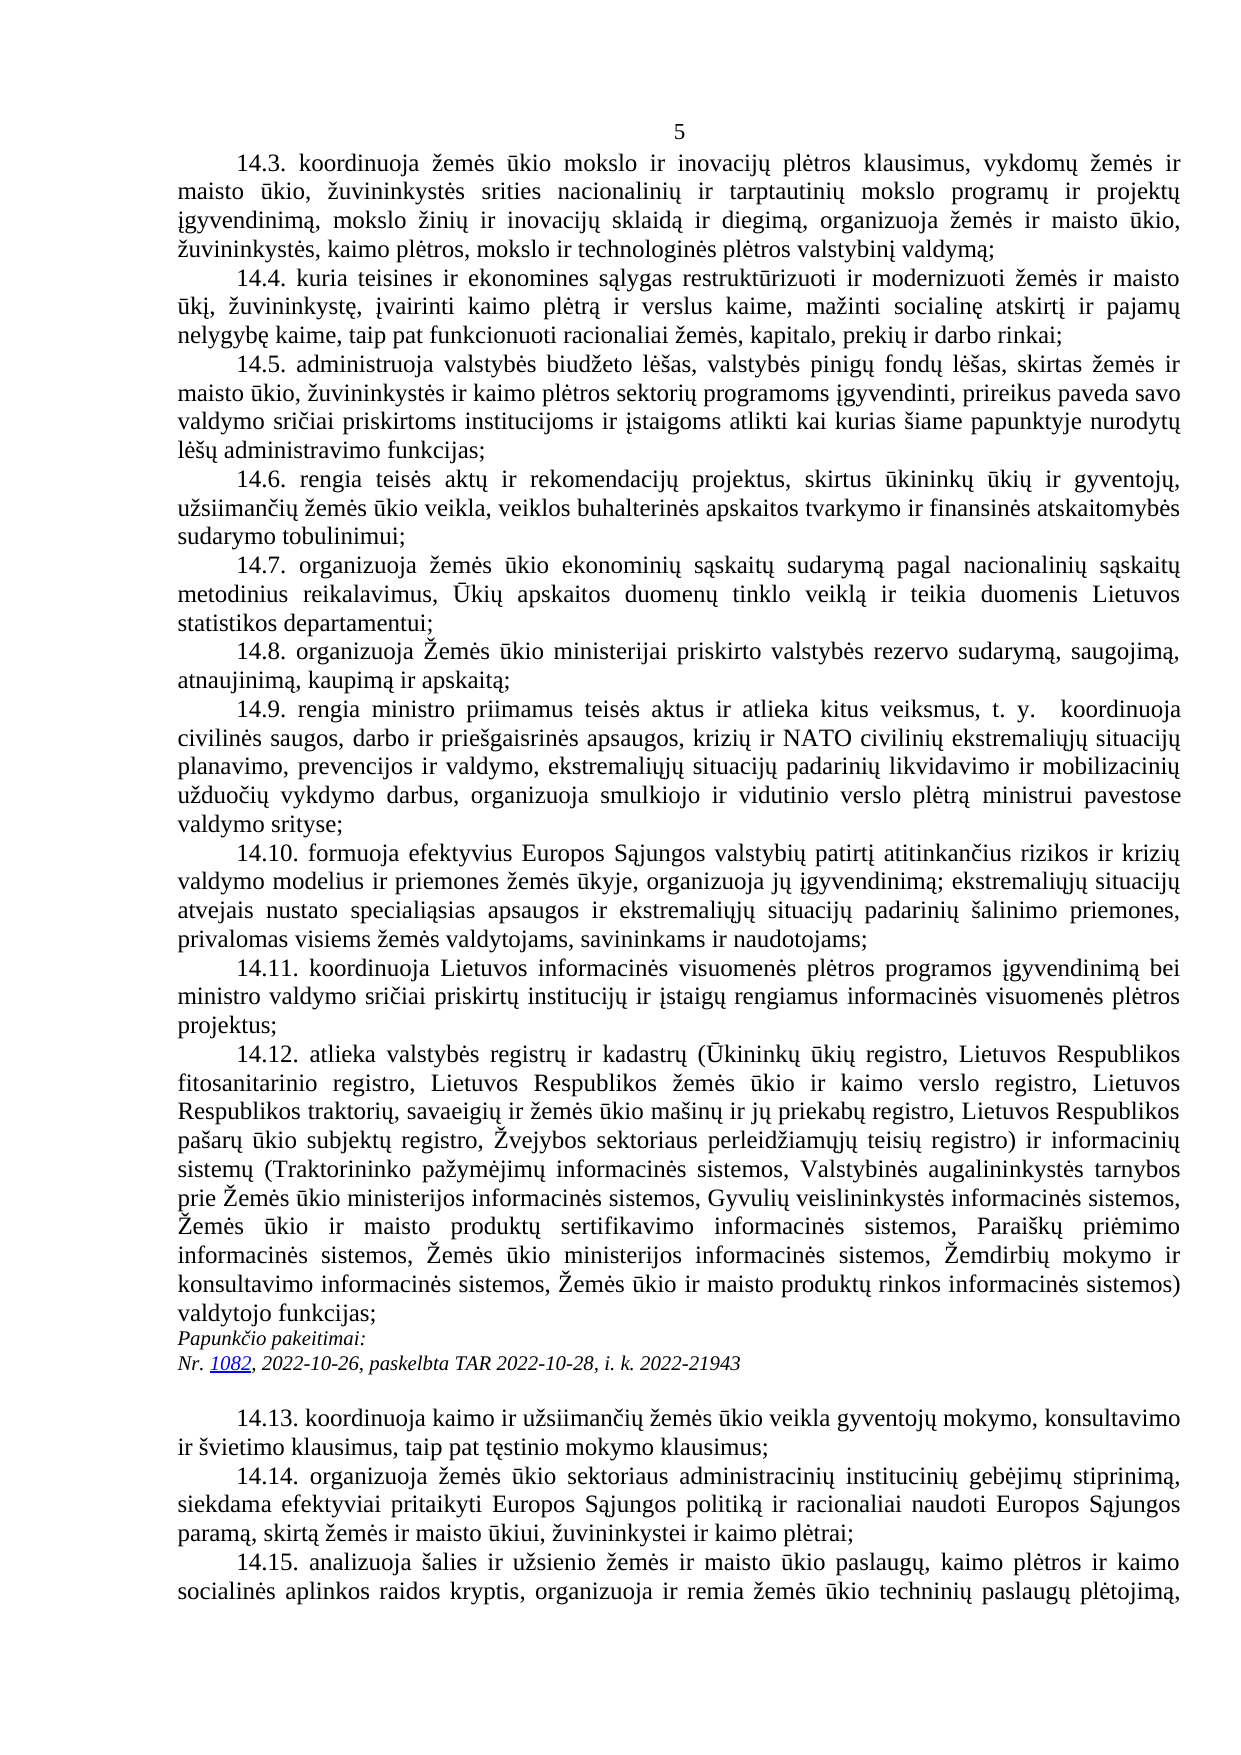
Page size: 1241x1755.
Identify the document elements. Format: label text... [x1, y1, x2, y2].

text 14.11. koordinuoja Lietuvos informacinės visuomenės plėtros programos įgyvendinimą bei ministro valdymo sričiai priskirtų institucijų ir įstaigų rengiamus informacinės visuomenės plėtros projektus; [177, 953, 1181, 1039]
text 14.10. formuoja efektyvius Europos Sąjungos valstybių patirtį atitinkančius rizikos ir krizių valdymo modelius ir priemones žemės ūkyje, organizuoja jų įgyvendinimą; ekstremaliųjų situacijų atvejais nustato specialiąsias apsaugos ir ekstremaliųjų situacijų padarinių šalinimo priemones, privalomas visiems žemės valdytojams, savininkams ir naudotojams; [177, 838, 1181, 953]
text 14.15. analizuoja šalies ir užsienio žemės ir maisto ūkio paslaugų, kaimo plėtros ir kaimo socialinės aplinkos raidos kryptis, organizuoja ir remia žemės ūkio techninių paslaugų plėtojimą, [177, 1547, 1181, 1604]
text 14.13. koordinuoja kaimo ir užsiimančių žemės ūkio veikla gyventojų mokymo, konsultavimo ir švietimo klausimus, taip pat tęstinio mokymo klausimus; [177, 1403, 1181, 1461]
text 14.12. atlieka valstybės registrų ir kadastrų (Ūkininkų ūkių registro, Lietuvos Respublikos fitosanitarinio registro, Lietuvos Respublikos žemės ūkio ir kaimo verslo registro, Lietuvos Respublikos traktorių, savaeigių ir žemės ūkio mašinų ir jų priekabų registro, Lietuvos Respublikos pašarų ūkio subjektų registro, Žvejybos sektoriaus perleidžiamųjų teisių registro) ir informacinių sistemų (Traktorininko pažymėjimų informacinės sistemos, Valstybinės augalininkystės tarnybos prie Žemės ūkio ministerijos informacinės sistemos, Gyvulių veislininkystės informacinės sistemos, Žemės ūkio ir maisto produktų sertifikavimo informacinės sistemos, Paraiškų priėmimo informacinės sistemos, Žemės ūkio ministerijos informacinės sistemos, Žemdirbių mokymo ir konsultavimo informacinės sistemos, Žemės ūkio ir maisto produktų rinkos informacinės sistemos) valdytojo funkcijas; [177, 1039, 1181, 1326]
text 14.5. administruoja valstybės biudžeto lėšas, valstybės pinigų fondų lėšas, skirtas žemės ir maisto ūkio, žuvininkystės ir kaimo plėtros sektorių programoms įgyvendinti, prireikus paveda savo valdymo sričiai priskirtoms institucijoms ir įstaigoms atlikti kai kurias šiame papunktyje nurodytų lėšų administravimo funkcijas; [177, 349, 1181, 464]
text 14.6. rengia teisės aktų ir rekomendacijų projektus, skirtus ūkininkų ūkių ir gyventojų, užsiimančių žemės ūkio veikla, veiklos buhalterinės apskaitos tvarkymo ir finansinės atskaitomybės sudarymo tobulinimui; [177, 464, 1181, 550]
text 14.8. organizuoja Žemės ūkio ministerijai priskirto valstybės rezervo sudarymą, saugojimą, atnaujinimą, kaupimą ir apskaitą; [177, 636, 1181, 694]
text 14.3. koordinuoja žemės ūkio mokslo ir inovacijų plėtros klausimus, vykdomų žemės ir maisto ūkio, žuvininkystės srities nacionalinių ir tarptautinių mokslo programų ir projektų įgyvendinimą, mokslo žinių ir inovacijų sklaidą ir diegimą, organizuoja žemės ir maisto ūkio, žuvininkystės, kaimo plėtros, mokslo ir technologinės plėtros valstybinį valdymą; [177, 148, 1181, 263]
text 14.7. organizuoja žemės ūkio ekonominių sąskaitų sudarymą pagal nacionalinių sąskaitų metodinius reikalavimus, Ūkių apskaitos duomenų tinklo veiklą ir teikia duomenis Lietuvos statistikos departamentui; [177, 550, 1181, 636]
text 14.4. kuria teisines ir ekonomines sąlygas restruktūrizuoti ir modernizuoti žemės ir maisto ūkį, žuvininkystę, įvairinti kaimo plėtrą ir verslus kaime, mažinti socialinę atskirtį ir pajamų nelygybę kaime, taip pat funkcionuoti racionaliai žemės, kapitalo, prekių ir darbo rinkai; [177, 263, 1181, 349]
text Nr. 1082, 2022-10-26, paskelbta TAR 2022-10-28, i. k. 2022-21943 [177, 1350, 1181, 1374]
text 14.9. rengia ministro priimamus teisės aktus ir atlieka kitus veiksmus, t. y. koordinuoja civilinės saugos, darbo ir priešgaisrinės apsaugos, krizių ir NATO civilinių ekstremaliųjų situacijų planavimo, prevencijos ir valdymo, ekstremaliųjų situacijų padarinių likvidavimo ir mobilizacinių užduočių vykdymo darbus, organizuoja smulkiojo ir vidutinio verslo plėtrą ministrui pavestose valdymo srityse; [177, 694, 1181, 838]
text 14.14. organizuoja žemės ūkio sektoriaus administracinių institucinių gebėjimų stiprinimą, siekdama efektyviai pritaikyti Europos Sąjungos politiką ir racionaliai naudoti Europos Sąjungos paramą, skirtą žemės ir maisto ūkiui, žuvininkystei ir kaimo plėtrai; [177, 1461, 1181, 1547]
text Papunkčio pakeitimai: [177, 1326, 1181, 1350]
